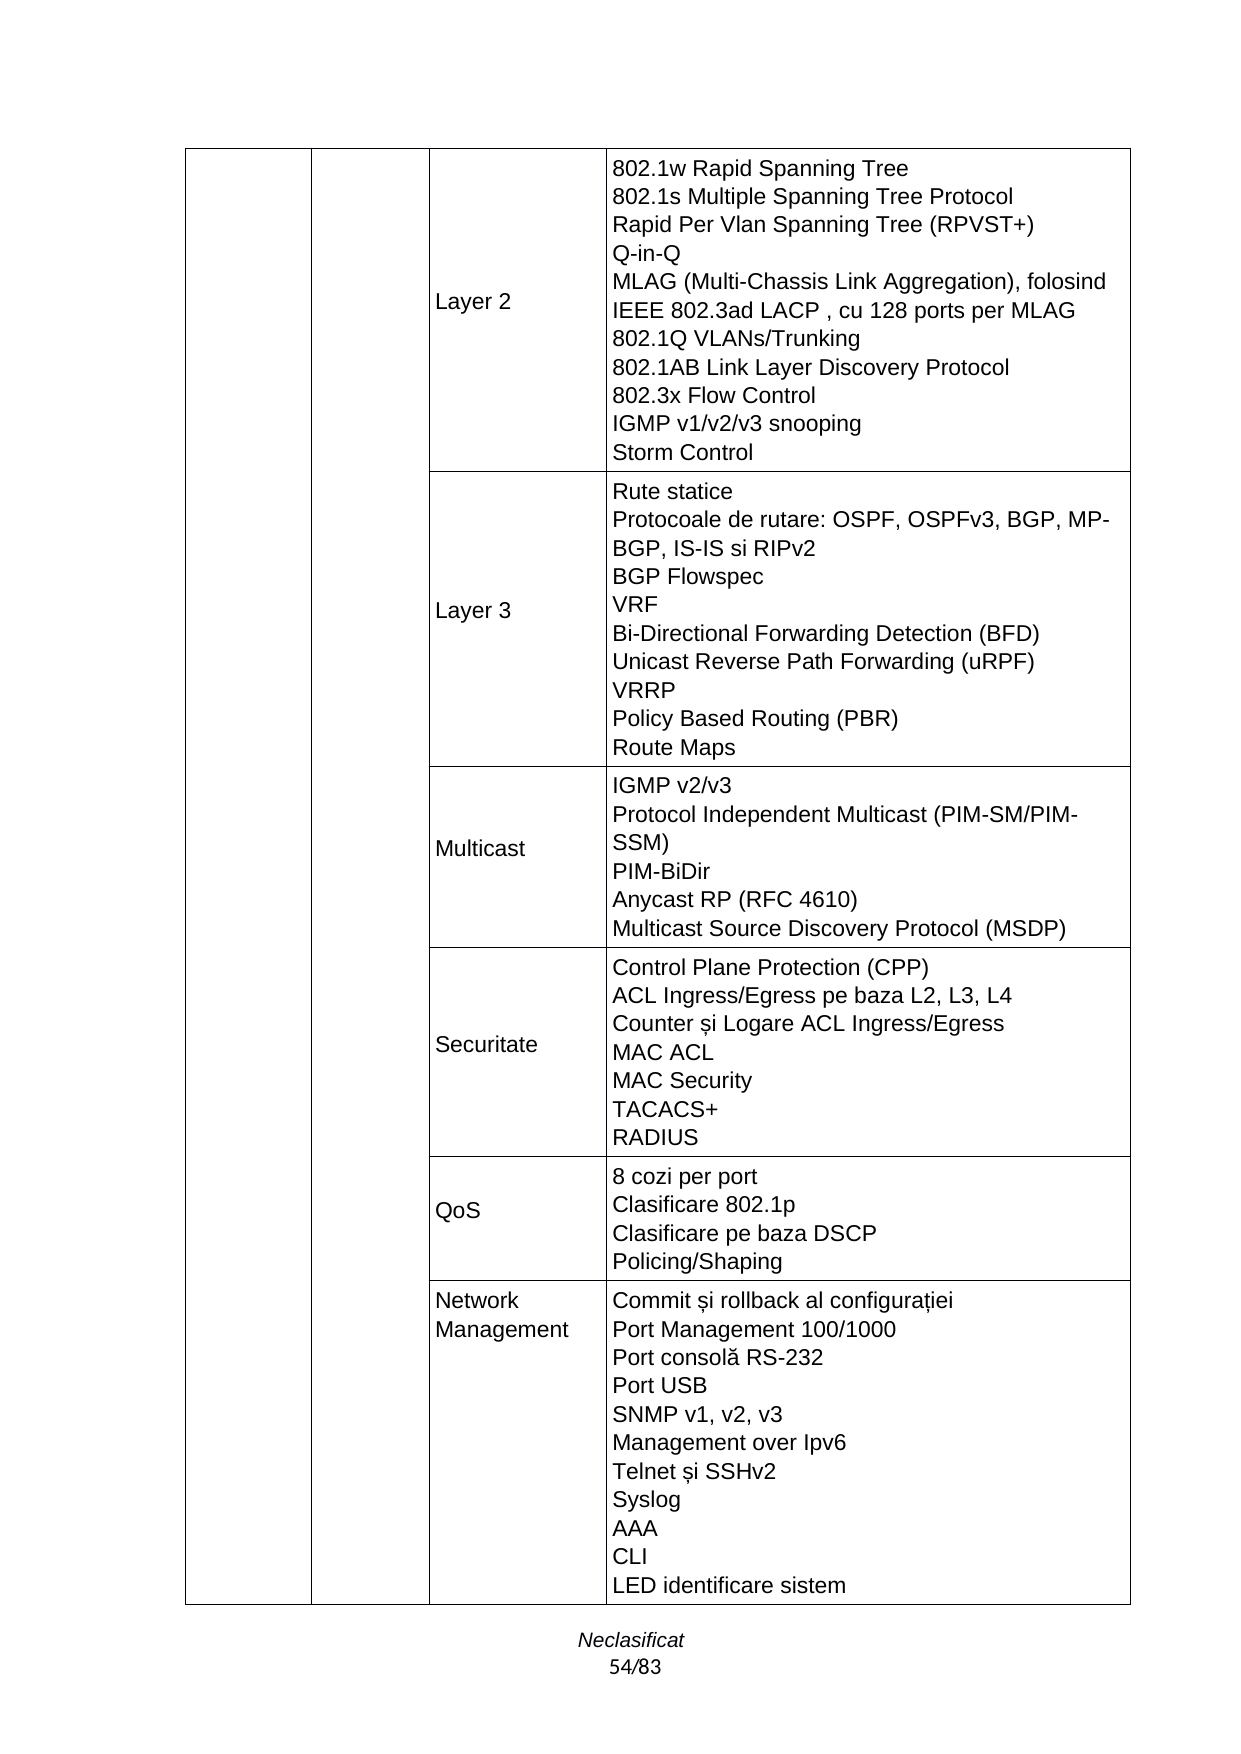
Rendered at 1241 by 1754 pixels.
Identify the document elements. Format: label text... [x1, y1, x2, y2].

table_cell Layer 3 [430, 472, 606, 766]
table_cell Layer 2 [430, 149, 606, 471]
table_cell 8 cozi per port Clasificare 802.1p Clasificare pe baza DSCP Policing/Shaping [607, 1157, 1130, 1280]
table_cell Commit și rollback al configurației Port Management 100/1000 Port consolă RS-232 Port USB SNMP v1, v2, v3 Management over Ipv6 Telnet și SSHv2 Syslog AAA CLI LED identificare sistem [607, 1281, 1130, 1604]
table_cell [186, 149, 311, 1604]
table_cell Multicast [430, 767, 606, 947]
table_cell 802.1w Rapid Spanning Tree 802.1s Multiple Spanning Tree Protocol Rapid Per Vlan Spanning Tree (RPVST+) Q-in-Q MLAG (Multi-Chassis Link Aggregation), folosind IEEE 802.3ad LACP , cu 128 ports per MLAG 802.1Q VLANs/Trunking 802.1AB Link Layer Discovery Protocol 802.3x Flow Control IGMP v1/v2/v3 snooping Storm Control [607, 149, 1130, 471]
table_cell Securitate [430, 948, 606, 1156]
table_cell QoS [430, 1157, 606, 1280]
table_cell [312, 149, 429, 1604]
table_cell Control Plane Protection (CPP) ACL Ingress/Egress pe baza L2, L3, L4 Counter și Logare ACL Ingress/Egress MAC ACL MAC Security TACACS+ RADIUS [607, 948, 1130, 1156]
table_cell IGMP v2/v3 Protocol Independent Multicast (PIM-SM/PIM-SSM) PIM-BiDir Anycast RP (RFC 4610) Multicast Source Discovery Protocol (MSDP) [607, 767, 1130, 947]
table_cell Network Management [430, 1281, 606, 1604]
table_cell Rute statice Protocoale de rutare: OSPF, OSPFv3, BGP, MP-BGP, IS-IS si RIPv2 BGP Flowspec VRF Bi-Directional Forwarding Detection (BFD) Unicast Reverse Path Forwarding (uRPF) VRRP Policy Based Routing (PBR) Route Maps [607, 472, 1130, 766]
